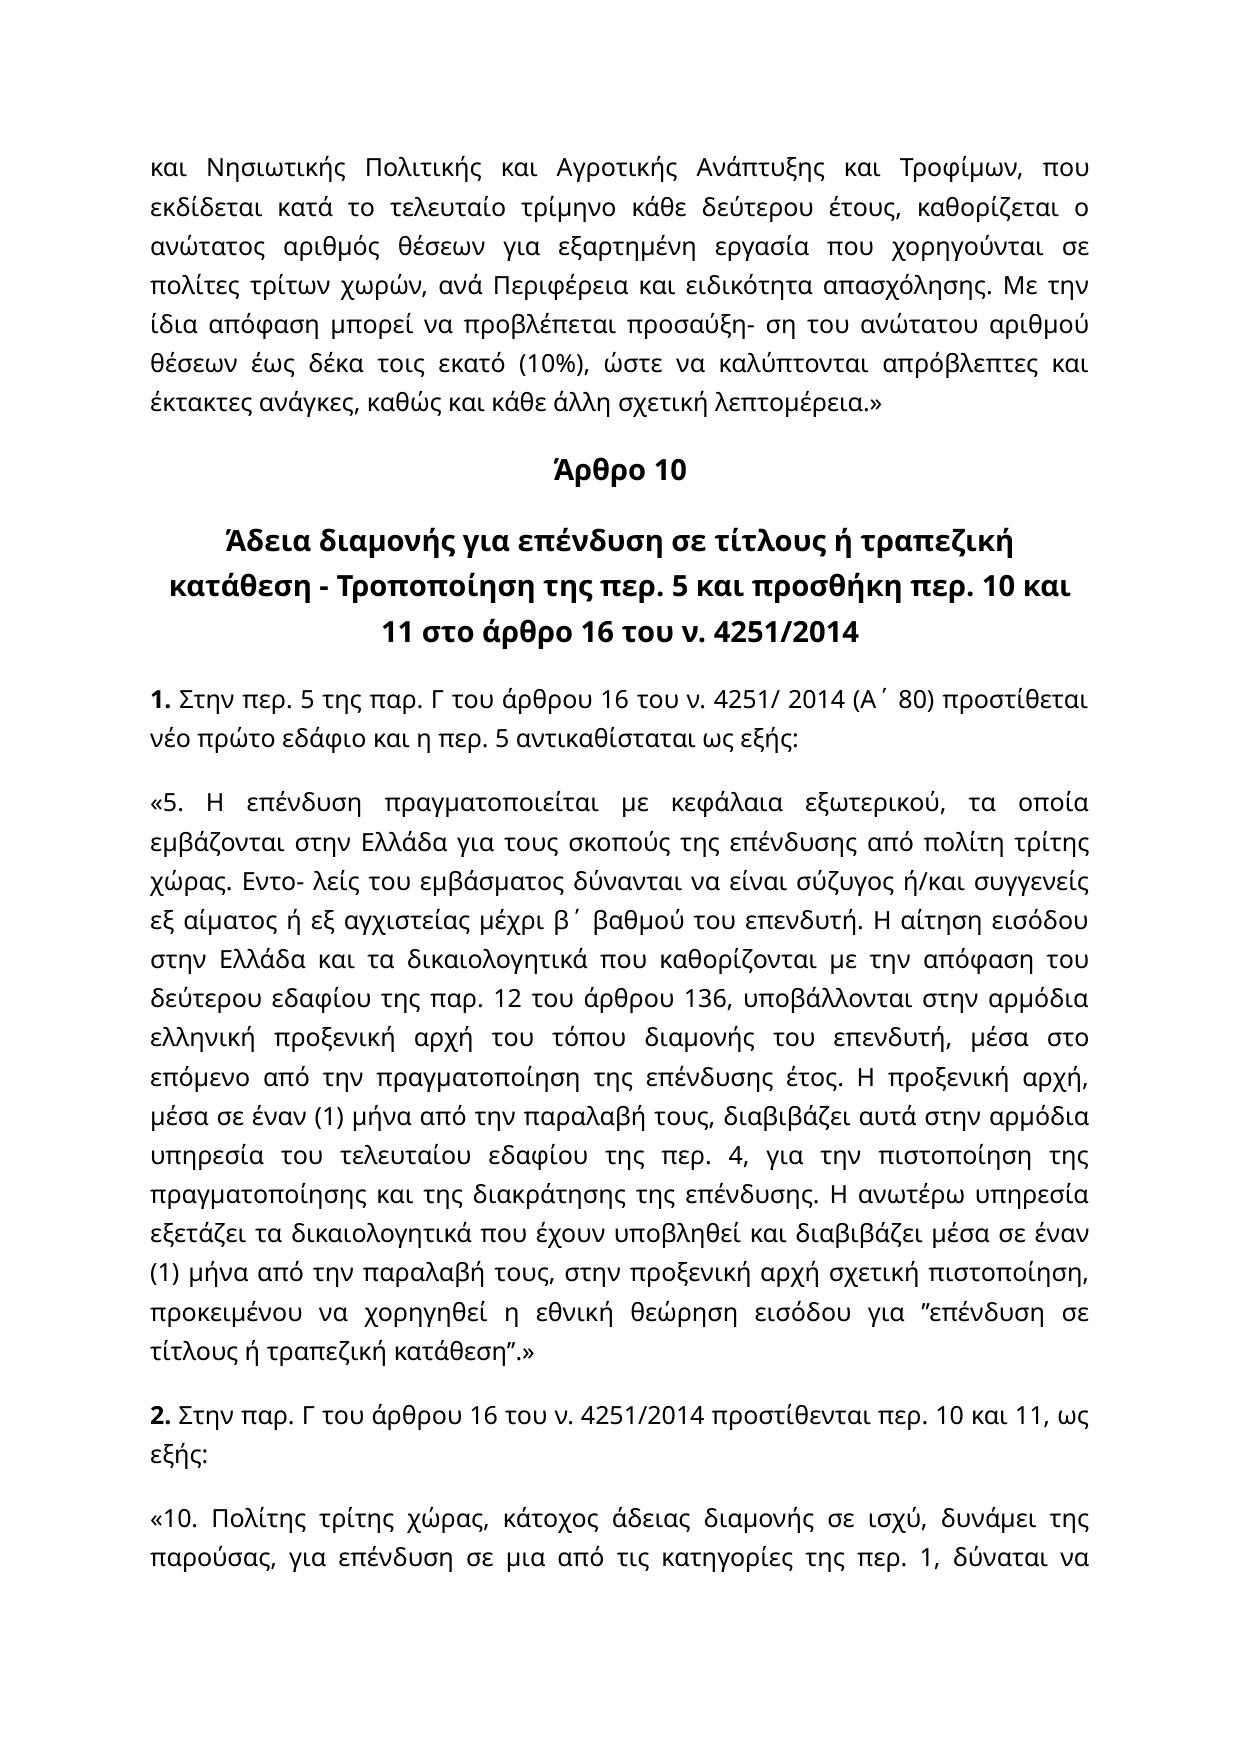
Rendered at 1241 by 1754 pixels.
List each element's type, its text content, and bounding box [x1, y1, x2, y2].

text «5. Η επένδυση πραγματοποιείται με κεφάλαια εξωτερικού, τα οποία εμβάζονται στην Ελλάδα για τους σκοπούς της επένδυσης από πολίτη τρίτης χώρας. Εντο- λείς του εμβάσματος δύνανται να είναι σύζυγος ή/και συγγενείς εξ αίματος ή εξ αγχιστείας μέχρι β΄ βαθμού του επενδυτή. Η αίτηση εισόδου στην Ελλάδα και τα δικαιολογητικά που καθορίζονται με την απόφαση του δεύτερου εδαφίου της παρ. 12 του άρθρου 136, υποβάλλονται στην αρμόδια ελληνική προξενική αρχή του τόπου διαμονής του επενδυτή, μέσα στο επόμενο από την πραγματοποίηση της επένδυσης έτος. Η προξενική αρχή, μέσα σε έναν (1) μήνα από την παραλαβή τους, διαβιβάζει αυτά στην αρμόδια υπηρεσία του τελευταίου εδαφίου της περ. 4, για την πιστοποίηση της πραγματοποίησης και της διακράτησης της επένδυσης. Η ανωτέρω υπηρεσία εξετάζει τα δικαιολογητικά που έχουν υποβληθεί και διαβιβάζει μέσα σε έναν (1) μήνα από την παραλαβή τους, στην προξενική αρχή σχετική πιστοποίηση, προκειμένου να χορηγηθεί η εθνική θεώρηση εισόδου για ’’επένδυση σε τίτλους ή τραπεζική κατάθεση’’.» [150, 785, 1090, 1367]
text 2. Στην παρ. Γ του άρθρου 16 του ν. 4251/2014 προστίθενται περ. 10 και 11, ως εξής: [150, 1397, 1090, 1471]
subtitle Άδεια διαμονής για επένδυση σε τίτλους ή τραπεζική κατάθεση - Τροποποίηση της περ. 5 και προσθήκη περ. 10 και 11 στο άρθρο 16 του ν. 4251/2014 [150, 520, 1090, 651]
text 1. Στην περ. 5 της παρ. Γ του άρθρου 16 του ν. 4251/ 2014 (Α΄ 80) προστίθεται νέο πρώτο εδάφιο και η περ. 5 αντικαθίσταται ως εξής: [150, 682, 1090, 755]
subtitle Άρθρο 10 [150, 449, 1090, 489]
text και Νησιωτικής Πολιτικής και Αγροτικής Ανάπτυξης και Τροφίμων, που εκδίδεται κατά το τελευταίο τρίμηνο κάθε δεύτερου έτους, καθορίζεται ο ανώτατος αριθμός θέσεων για εξαρτημένη εργασία που χορηγούνται σε πολίτες τρίτων χωρών, ανά Περιφέρεια και ειδικότητα απασχόλησης. Με την ίδια απόφαση μπορεί να προβλέπεται προσαύξη- ση του ανώτατου αριθμού θέσεων έως δέκα τοις εκατό (10%), ώστε να καλύπτονται απρόβλεπτες και έκτακτες ανάγκες, καθώς και κάθε άλλη σχετική λεπτομέρεια.» [150, 150, 1090, 419]
text «10. Πολίτης τρίτης χώρας, κάτοχος άδειας διαμονής σε ισχύ, δυνάμει της παρούσας, για επένδυση σε μια από τις κατηγορίες της περ. 1, δύναται να [150, 1501, 1090, 1574]
